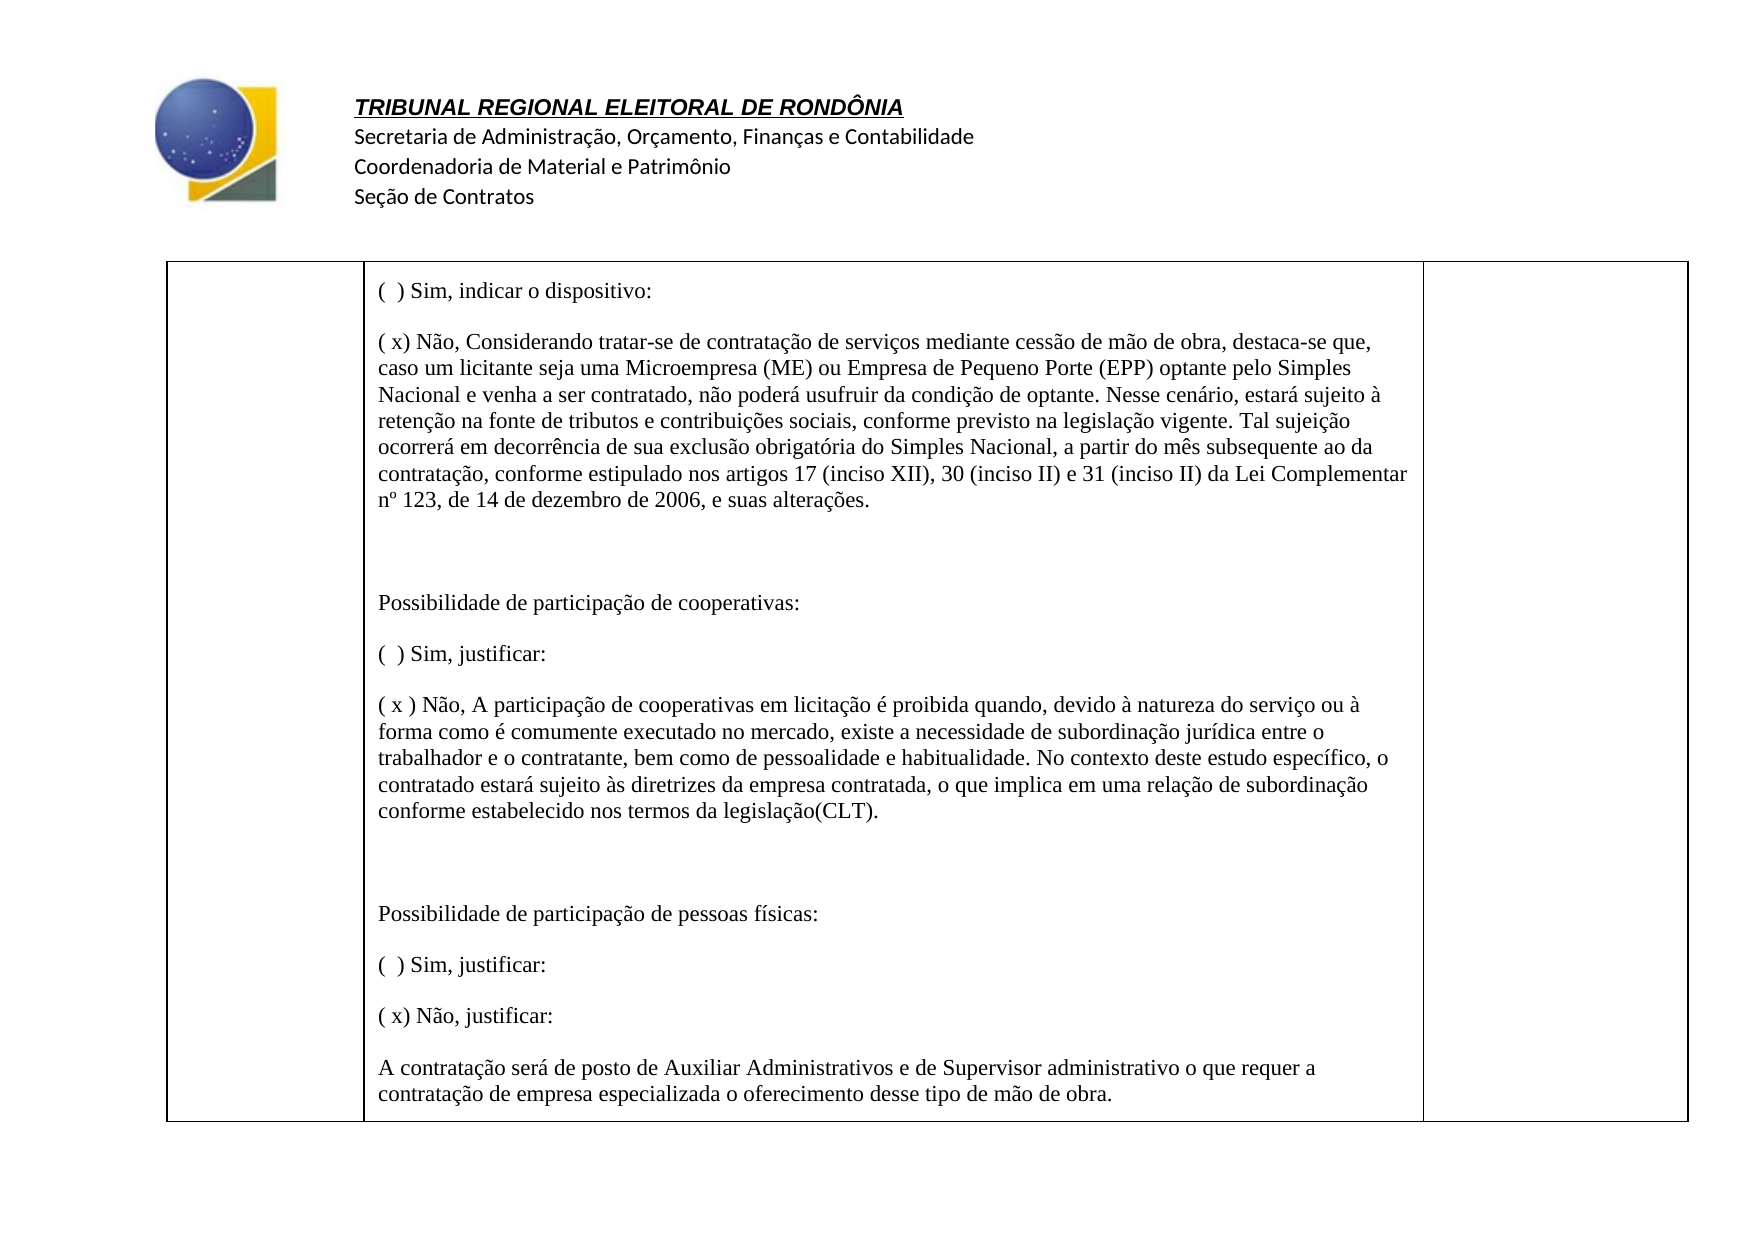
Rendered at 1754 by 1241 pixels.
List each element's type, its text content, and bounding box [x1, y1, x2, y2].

table_cell [168, 262, 363, 1121]
table_cell [1424, 262, 1687, 1121]
table_cell ( ) Sim, indicar o dispositivo: ( x) Não, Considerando tratar-se de contratação de serviços mediante cessão de mão de obra, destaca-se que, caso um licitante seja uma Microempresa (ME) ou Empresa de Pequeno Porte (EPP) optante pelo Simples Nacional e venha a ser contratado, não poderá usufruir da condição de optante. Nesse cenário, estará sujeito à retenção na fonte de tributos e contribuições sociais, conforme previsto na legislação vigente. Tal sujeição ocorrerá em decorrência de sua exclusão obrigatória do Simples Nacional, a partir do mês subsequente ao da contratação, conforme estipulado nos artigos 17 (inciso XII), 30 (inciso II) e 31 (inciso II) da Lei Complementar nº 123, de 14 de dezembro de 2006, e suas alterações. Possibilidade de participação de cooperativas: ( ) Sim, justificar: ( x ) Não, A participação de cooperativas em licitação é proibida quando, devido à natureza do serviço ou à forma como é comumente executado no mercado, existe a necessidade de subordinação jurídica entre o trabalhador e o contratante, bem como de pessoalidade e habitualidade. No contexto deste estudo específico, o contratado estará sujeito às diretrizes da empresa contratada, o que implica em uma relação de subordinação conforme estabelecido nos termos da legislação(CLT). Possibilidade de participação de pessoas físicas: ( ) Sim, justificar: ( x) Não, justificar: A contratação será de posto de Auxiliar Administrativos e de Supervisor administrativo o que requer a contratação de empresa especializada o oferecimento desse tipo de mão de obra. [365, 262, 1423, 1121]
